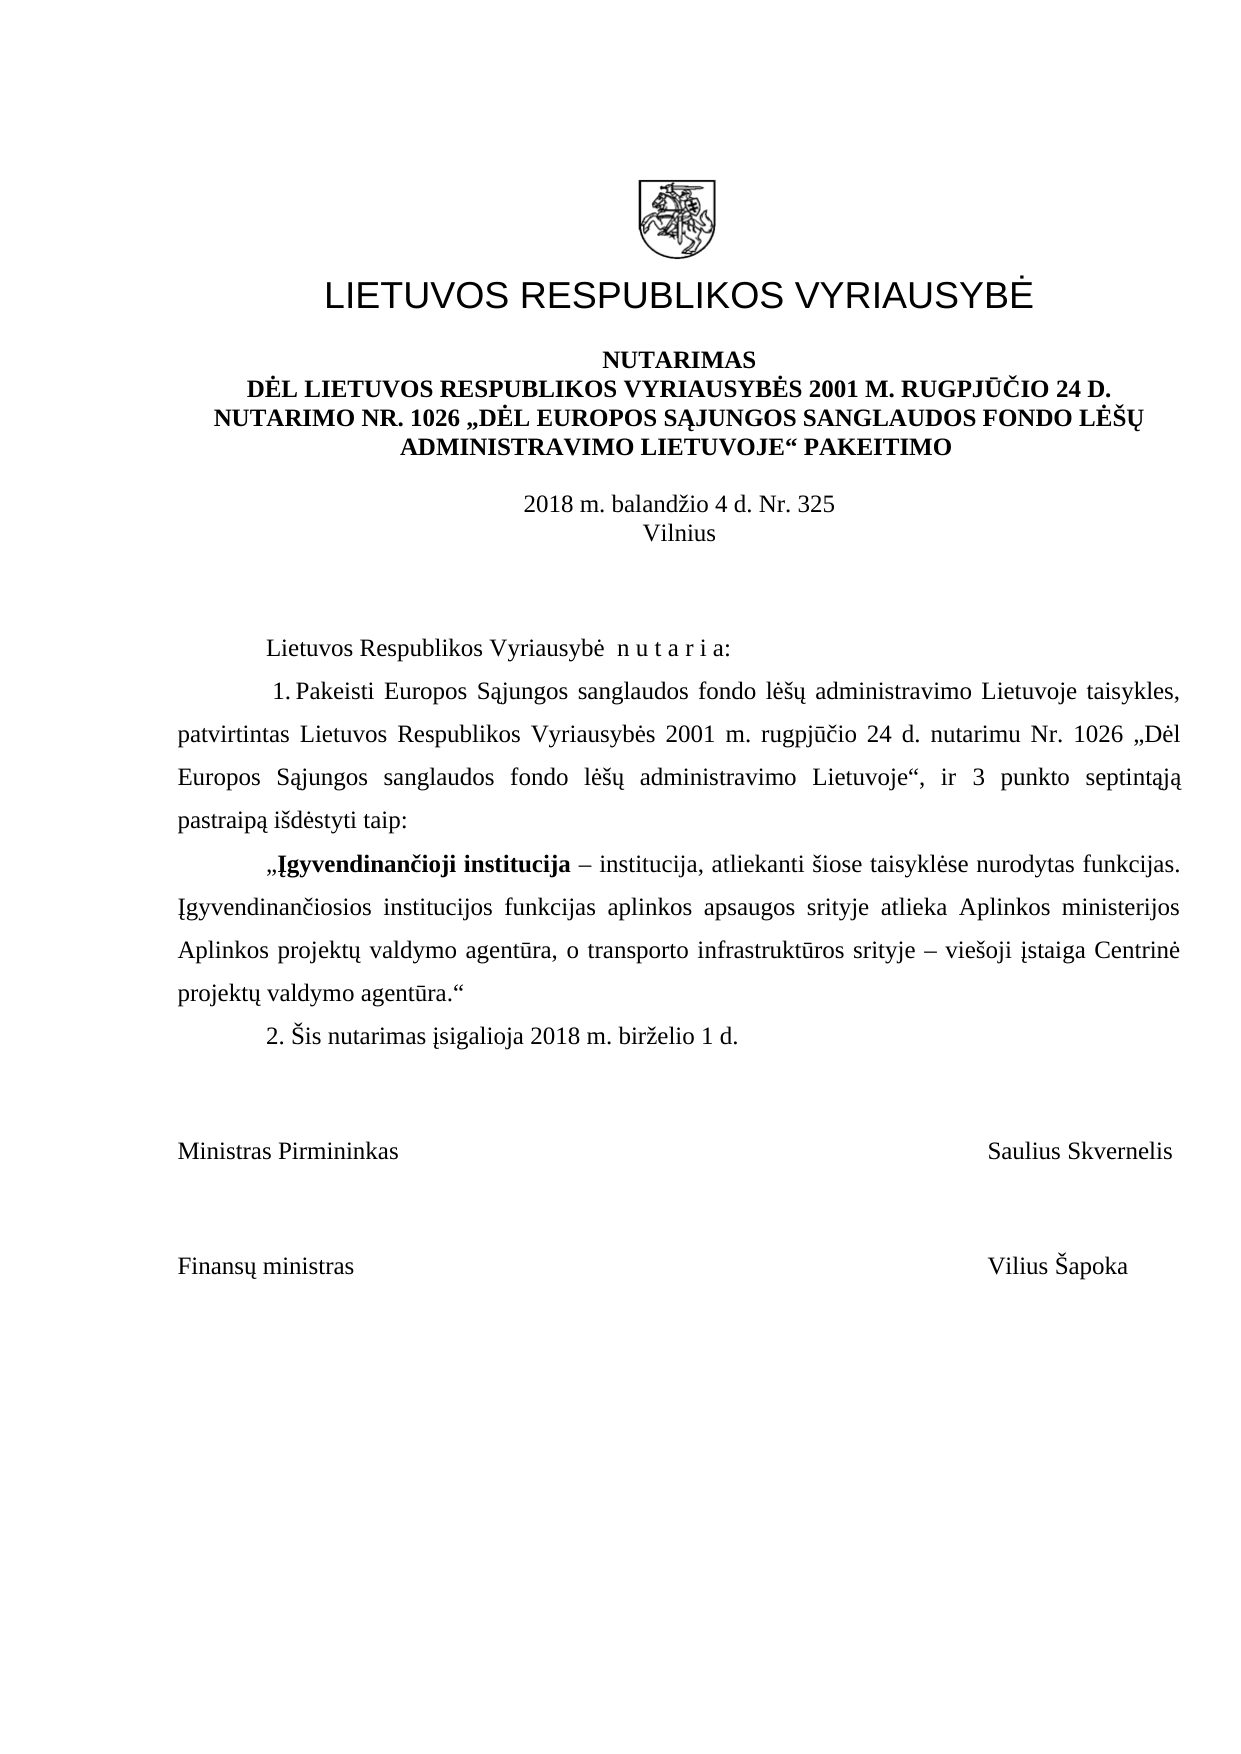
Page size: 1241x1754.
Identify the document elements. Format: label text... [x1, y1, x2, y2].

text 2. Šis nutarimas įsigalioja 2018 m. birželio 1 d. [266, 1021, 1181, 1050]
text nutarimas [177, 346, 1181, 374]
text 2018 m. balandžio 4 d. Nr. 325 [177, 489, 1181, 518]
text „Įgyvendinančioji institucija – institucija, atliekanti šiose taisyklėse nurodytas funkcijas. Įgyvendinančiosios institucijos funkcijas aplinkos apsaugos srityje atlieka Aplinkos ministerijos Aplinkos projektų valdymo agentūra, o transporto infrastruktūros srityje – viešoji įstaiga Centrinė projektų valdymo agentūra.“ [177, 849, 1181, 1007]
text Lietuvos Respublikos Vyriausybė n u t a r i a: [177, 633, 1181, 662]
text Vilnius [177, 518, 1181, 547]
text Ministras Pirmininkas Saulius Skvernelis [177, 1136, 1181, 1165]
text DĖL Lietuvos respublikos vyriausybės 2001 m. Rugpjūčio 24 d. nutarimo nr. 1026 „DĖL EUROPOS SĄJUNGOS SANGLAUDOS FONDO LĖŠŲ ADMINISTRAVIMO LIETUVOJE“ pakeitimo [177, 374, 1181, 461]
text Finansų ministras Vilius Šapoka [177, 1251, 1181, 1280]
text Lietuvos Respublikos Vyriausybė [177, 274, 1181, 317]
text 1. Pakeisti Europos Sąjungos sanglaudos fondo lėšų administravimo Lietuvoje taisykles, patvirtintas Lietuvos Respublikos Vyriausybės 2001 m. rugpjūčio 24 d. nutarimu Nr. 1026 „Dėl Europos Sąjungos sanglaudos fondo lėšų administravimo Lietuvoje“, ir 3 punkto septintąją pastraipą išdėstyti taip: [177, 676, 1181, 834]
